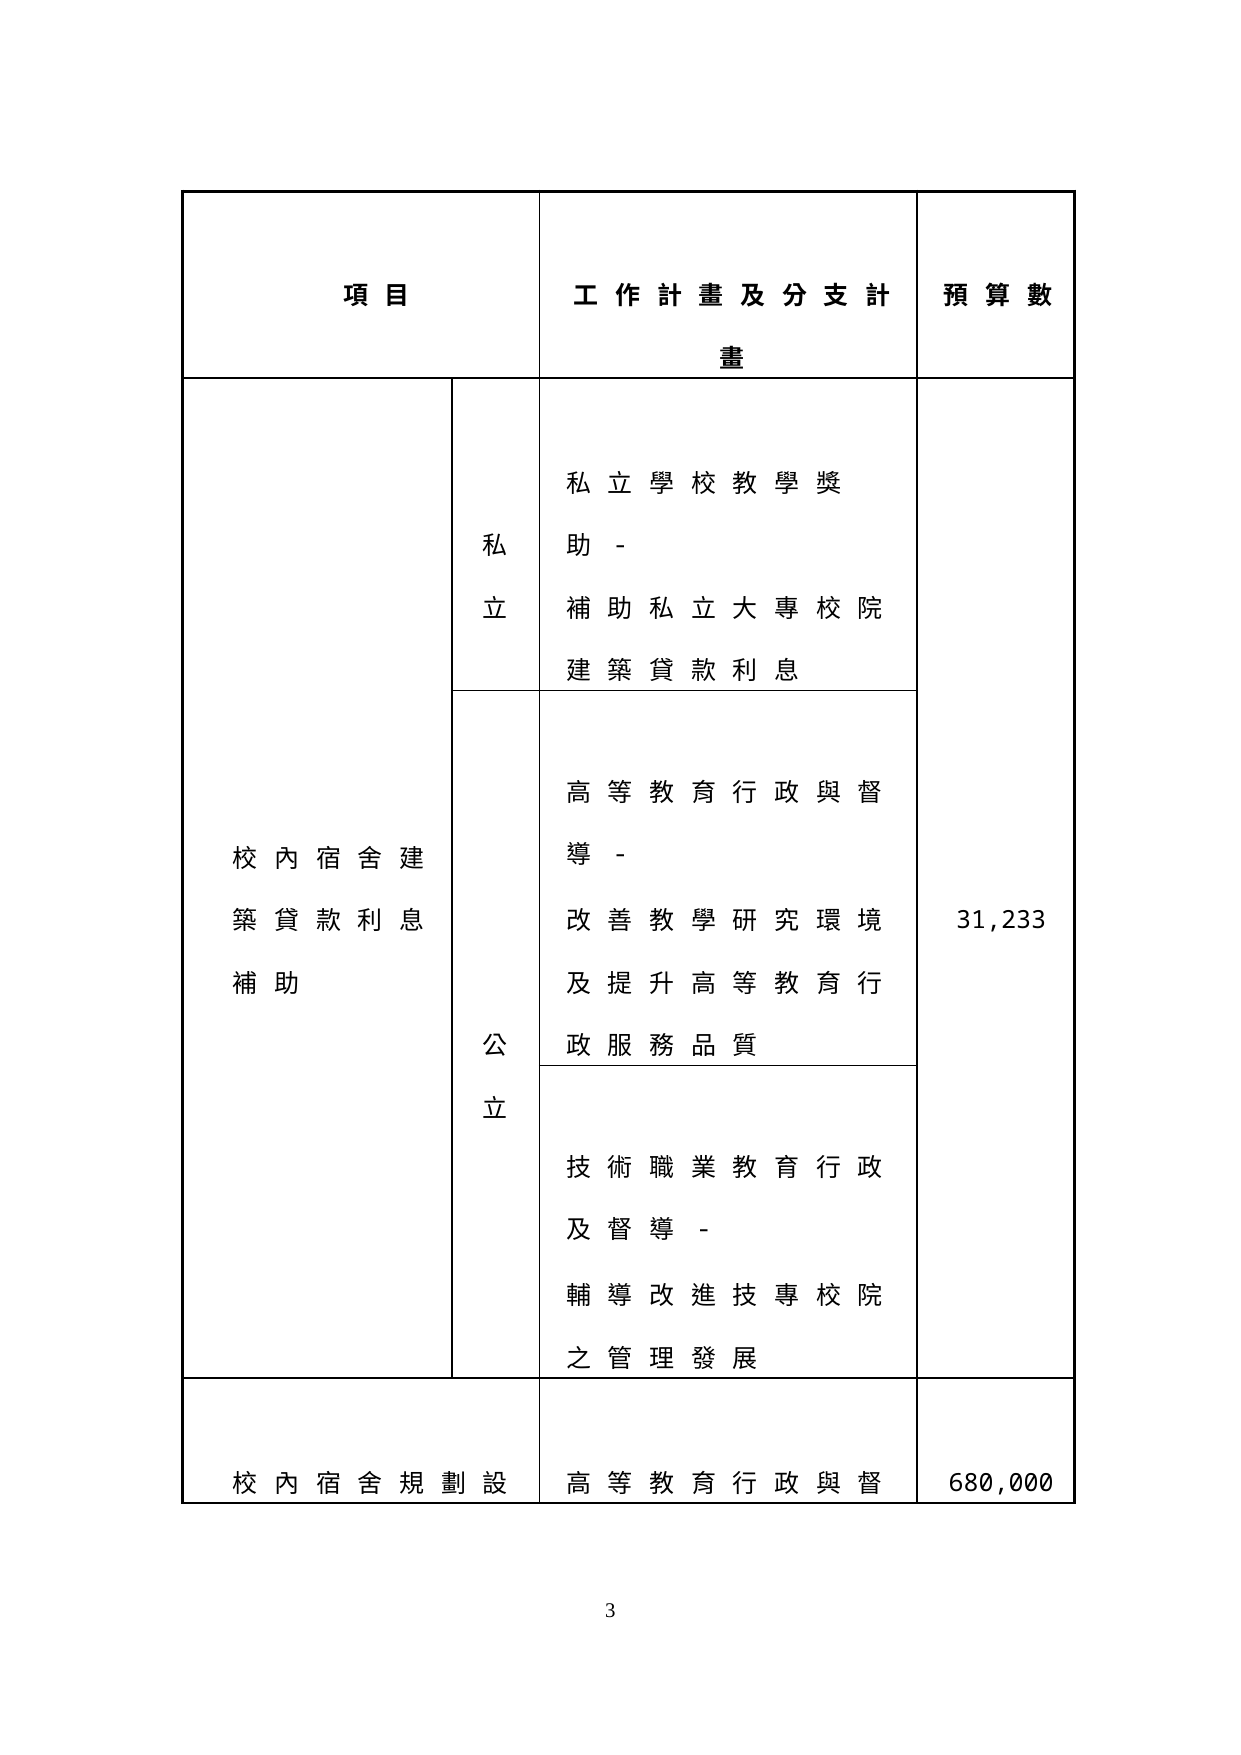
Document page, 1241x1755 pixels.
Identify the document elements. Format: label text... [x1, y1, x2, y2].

table_cell 高等教育行政與督 [540, 1379, 916, 1502]
table_cell 高等教育行政與督導- 改善教學研究環境及提升高等教育行政服務品質 [540, 691, 916, 1064]
table_cell 技術職業教育行政及督導- 輔導改進技專校院之管理發展 [540, 1066, 916, 1377]
table_cell 公立 [453, 691, 539, 1377]
table_cell 680,000 [918, 1379, 1073, 1502]
table_cell 校內宿舍建築貸款利息補助 [184, 379, 451, 1377]
table_header 項目 [184, 193, 539, 377]
table_header 工作計畫及分支計畫 [540, 193, 916, 377]
table_cell 私立學校教學獎助- 補助私立大專校院建築貸款利息 [540, 379, 916, 689]
table_cell 私立 [453, 379, 539, 689]
table_cell 校內宿舍規劃設 [184, 1379, 539, 1502]
table_cell 31,233 [918, 379, 1073, 1377]
table_header 預算數 [918, 193, 1073, 377]
